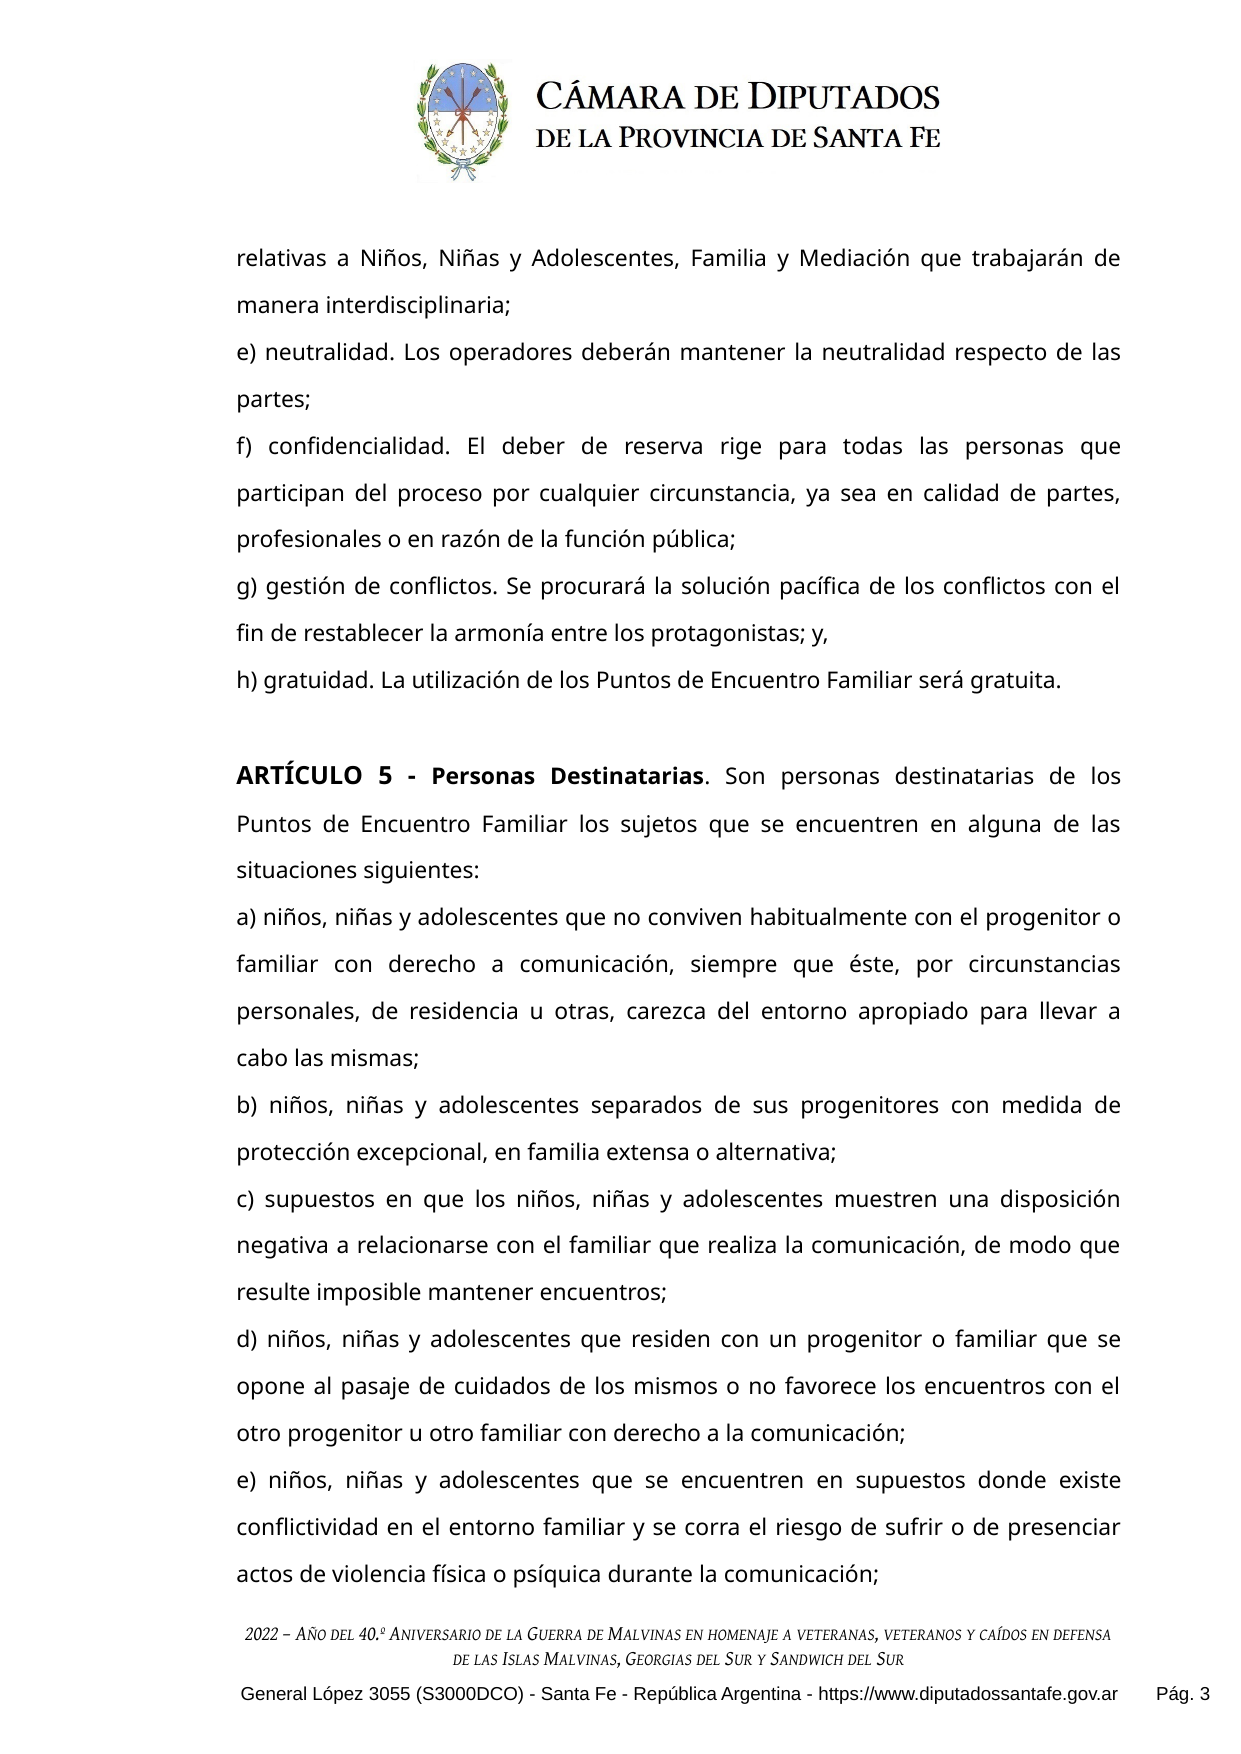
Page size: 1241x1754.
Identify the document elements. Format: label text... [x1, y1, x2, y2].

text g) gestión de conflictos. Se procurará la solución pacífica de los conflictos con el fin de restablecer la armonía entre los protagonistas; y, [236, 570, 1122, 648]
text ARTÍCULO 5 - Personas Destinatarias. Son personas destinatarias de los Puntos de Encuentro Familiar los sujetos que se encuentren en alguna de las situaciones siguientes: [236, 758, 1122, 886]
text e) niños, niñas y adolescentes que se encuentren en supuestos donde existe conflictividad en el entorno familiar y se corra el riesgo de sufrir o de presenciar actos de violencia física o psíquica durante la comunicación; [236, 1464, 1122, 1589]
text e) neutralidad. Los operadores deberán mantener la neutralidad respecto de las partes; [236, 336, 1122, 414]
text relativas a Niños, Niñas y Adolescentes, Familia y Mediación que trabajarán de manera interdisciplinaria; [236, 242, 1122, 320]
picture [413, 59, 945, 183]
text a) niños, niñas y adolescentes que no conviven habitualmente con el progenitor o familiar con derecho a comunicación, siempre que éste, por circunstancias personales, de residencia u otras, carezca del entorno apropiado para llevar a cabo las mismas; [236, 901, 1122, 1073]
text b) niños, niñas y adolescentes separados de sus progenitores con medida de protección excepcional, en familia extensa o alternativa; [236, 1089, 1122, 1167]
text h) gratuidad. La utilización de los Puntos de Encuentro Familiar será gratuita. [236, 664, 1122, 695]
text d) niños, niñas y adolescentes que residen con un progenitor o familiar que se opone al pasaje de cuidados de los mismos o no favorece los encuentros con el otro progenitor u otro familiar con derecho a la comunicación; [236, 1323, 1122, 1448]
text c) supuestos en que los niños, niñas y adolescentes muestren una disposición negativa a relacionarse con el familiar que realiza la comunicación, de modo que resulte imposible mantener encuentros; [236, 1182, 1122, 1307]
text f) confidencialidad. El deber de reserva rige para todas las personas que participan del proceso por cualquier circunstancia, ya sea en calidad de partes, profesionales o en razón de la función pública; [236, 430, 1122, 555]
